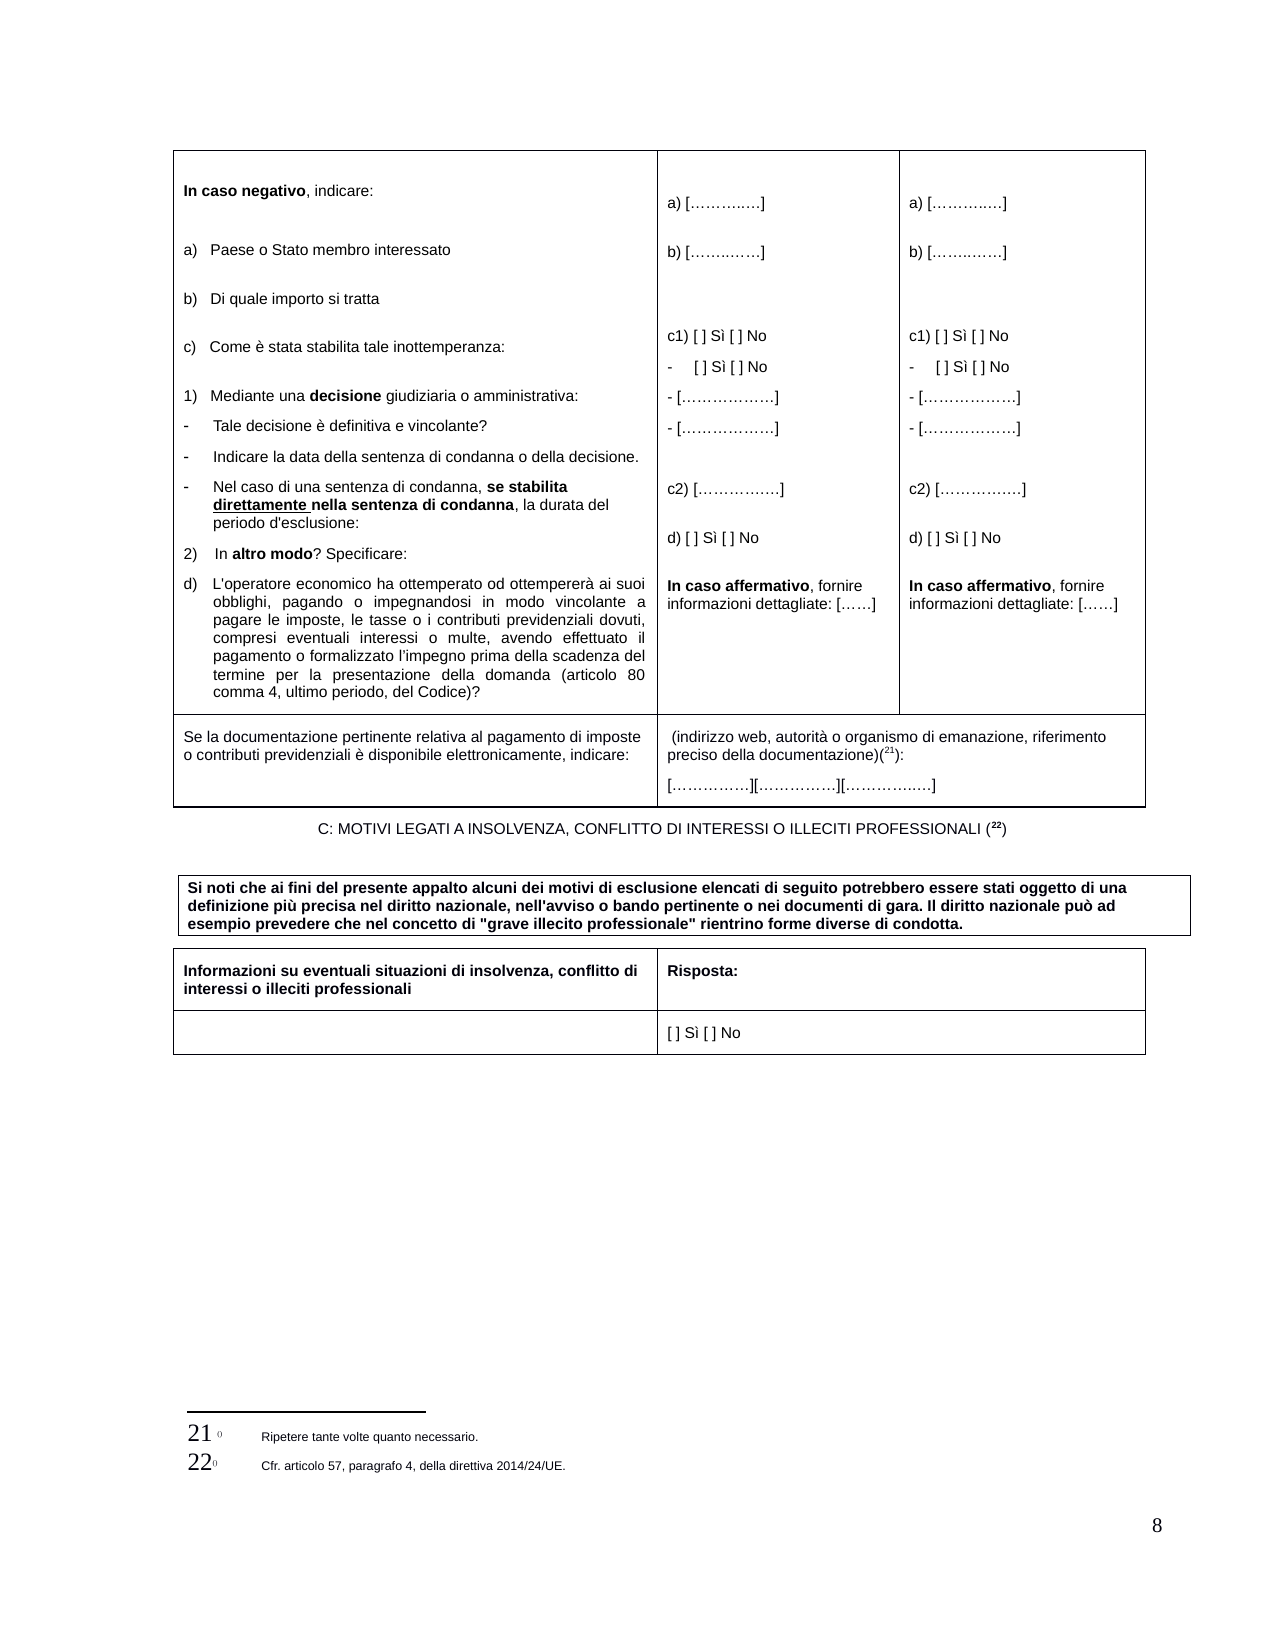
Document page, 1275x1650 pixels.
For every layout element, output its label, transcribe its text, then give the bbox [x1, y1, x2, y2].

table_cell Se la documentazione pertinente relativa al pagamento di imposte o contributi previdenziali è disponibile elettronicamente, indicare: [174, 715, 657, 806]
table_header Informazioni su eventuali situazioni di insolvenza, conflitto di interessi o illeciti professionali [174, 949, 657, 1010]
table_cell [174, 1011, 657, 1054]
text () Cfr. articolo 57, paragrafo 4, della direttiva 2014/24/UE. [187, 1447, 1137, 1476]
table_cell a) [………..…] b) [……..……] c1) [ ] Sì [ ] No - [ ] Sì [ ] No - [………………] - [………………] c2) [………….…] d) [ ] Sì [ ] No In caso affermativo, fornire informazioni dettagliate: [……] [900, 151, 1145, 714]
text Si noti che ai fini del presente appalto alcuni dei motivi di esclusione elencati di seguito potrebbero essere stati oggetto di una definizione più precisa nel diritto nazionale, nell'avviso o bando pertinente o nei documenti di gara. Il diritto nazionale può ad esempio prevedere che nel concetto di "grave illecito professionale" rientrino forme diverse di condotta. [179, 876, 1190, 935]
title C: motivi legati a insolvenza, conflitto di interessi o illeciti professionali () [187, 820, 1137, 838]
table_cell In caso negativo, indicare: a) Paese o Stato membro interessato b) Di quale importo si tratta c) Come è stata stabilita tale inottemperanza: 1) Mediante una decisione giudiziaria o amministrativa: Tale decisione è definitiva e vincolante? Indicare la data della sentenza di condanna o della decisione. Nel caso di una sentenza di condanna, se stabilita direttamente nella sentenza di condanna, la durata del periodo d'esclusione: 2) In altro modo? Specificare: d) L'operatore economico ha ottemperato od ottempererà ai suoi obblighi, pagando o impegnandosi in modo vincolante a pagare le imposte, le tasse o i contributi previdenziali dovuti, compresi eventuali interessi o multe, avendo effettuato il pagamento o formalizzato l’impegno prima della scadenza del termine per la presentazione della domanda (articolo 80 comma 4, ultimo periodo, del Codice)? [174, 151, 657, 714]
table_cell a) [………..…] b) [……..……] c1) [ ] Sì [ ] No - [ ] Sì [ ] No - [………………] - [………………] c2) [………….…] d) [ ] Sì [ ] No In caso affermativo, fornire informazioni dettagliate: [……] [658, 151, 899, 714]
table_cell (indirizzo web, autorità o organismo di emanazione, riferimento preciso della documentazione)(): [……………][……………][…………..…] [658, 715, 1145, 806]
table_cell [ ] Sì [ ] No [658, 1011, 1145, 1054]
table_header Risposta: [658, 949, 1145, 1010]
